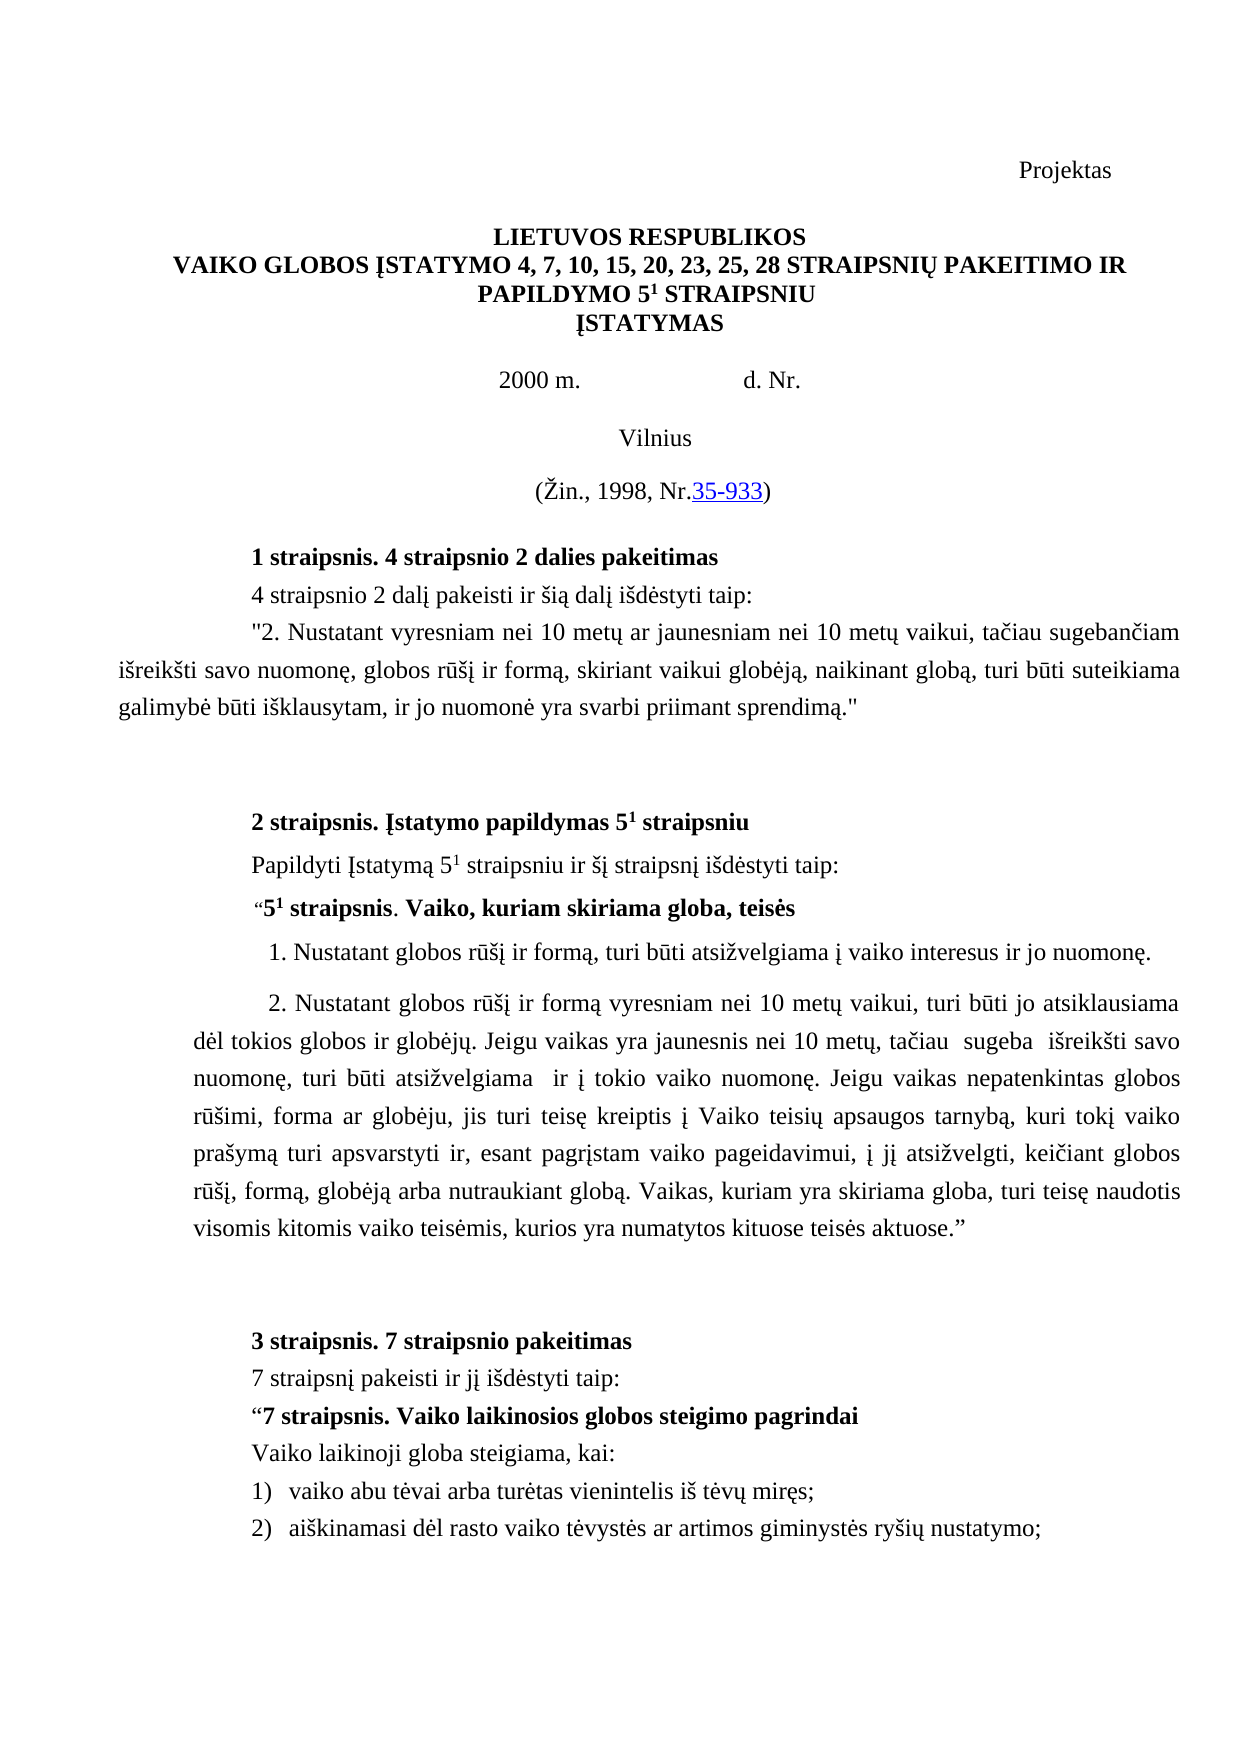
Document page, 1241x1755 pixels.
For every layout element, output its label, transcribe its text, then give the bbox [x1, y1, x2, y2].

text 1 straipsnis. 4 straipsnio 2 dalies pakeitimas [118, 533, 1181, 571]
text LIETUVOS RESPUBLIKOS [118, 222, 1181, 251]
text 2 straipsnis. Įstatymo papildymas 51 straipsniu [118, 807, 1181, 836]
text 1) vaiko abu tėvai arba turėtas vienintelis iš tėvų miręs; [251, 1467, 1181, 1505]
text 2) aiškinamasi dėl rasto vaiko tėvystės ar artimos giminystės ryšių nustatymo; [251, 1505, 1181, 1542]
text Projektas [118, 147, 1181, 184]
text Vaiko laikinoji globa steigiama, kai: [118, 1430, 1181, 1467]
text 3 straipsnis. 7 straipsnio pakeitimas [118, 1317, 1181, 1355]
text 4 straipsnio 2 dalį pakeisti ir šią dalį išdėstyti taip: [118, 571, 1181, 608]
text 2. Nustatant globos rūšį ir formą vyresniam nei 10 metų vaikui, turi būti jo atsiklausiama dėl tokios globos ir globėjų. Jeigu vaikas yra jaunesnis nei 10 metų, tačiau sugeba išreikšti savo nuomonę, turi būti atsižvelgiama ir į tokio vaiko nuomonę. Jeigu vaikas nepatenkintas globos rūšimi, forma ar globėju, jis turi teisę kreiptis į Vaiko teisių apsaugos tarnybą, kuri tokį vaiko prašymą turi apsvarstyti ir, esant pagrįstam vaiko pageidavimui, į jį atsižvelgti, keičiant globos rūšį, formą, globėją arba nutraukiant globą. Vaikas, kuriam yra skiriama globa, turi teisę naudotis visomis kitomis vaiko teisėmis, kurios yra numatytos kituose teisės aktuose.” [193, 980, 1181, 1242]
text “51 straipsnis. Vaiko, kuriam skiriama globa, teisės [118, 893, 1181, 922]
text VAIKO GLOBOS ĮSTATYMO 4, 7, 10, 15, 20, 23, 25, 28 STRAIPSNIŲ PAKEITIMO IR PAPILDYMO 51 STRAIPSNIU [118, 251, 1181, 308]
text 2000 m. d. Nr. [118, 366, 1181, 394]
text Papildyti Įstatymą 51 straipsniu ir šį straipsnį išdėstyti taip: [118, 850, 1181, 879]
text (Žin., 1998, Nr.35-933) [118, 476, 1181, 505]
text Vilnius [343, 423, 1181, 452]
text “7 straipsnis. Vaiko laikinosios globos steigimo pagrindai [118, 1392, 1181, 1430]
text ĮSTATYMAS [118, 308, 1181, 337]
text 7 straipsnį pakeisti ir jį išdėstyti taip: [118, 1355, 1181, 1392]
text "2. Nustatant vyresniam nei 10 metų ar jaunesniam nei 10 metų vaikui, tačiau sugebančiam išreikšti savo nuomonę, globos rūšį ir formą, skiriant vaikui globėją, naikinant globą, turi būti suteikiama galimybė būti išklausytam, ir jo nuomonė yra svarbi priimant sprendimą." [118, 608, 1181, 721]
text 1. Nustatant globos rūšį ir formą, turi būti atsižvelgiama į vaiko interesus ir jo nuomonę. [231, 937, 1181, 965]
